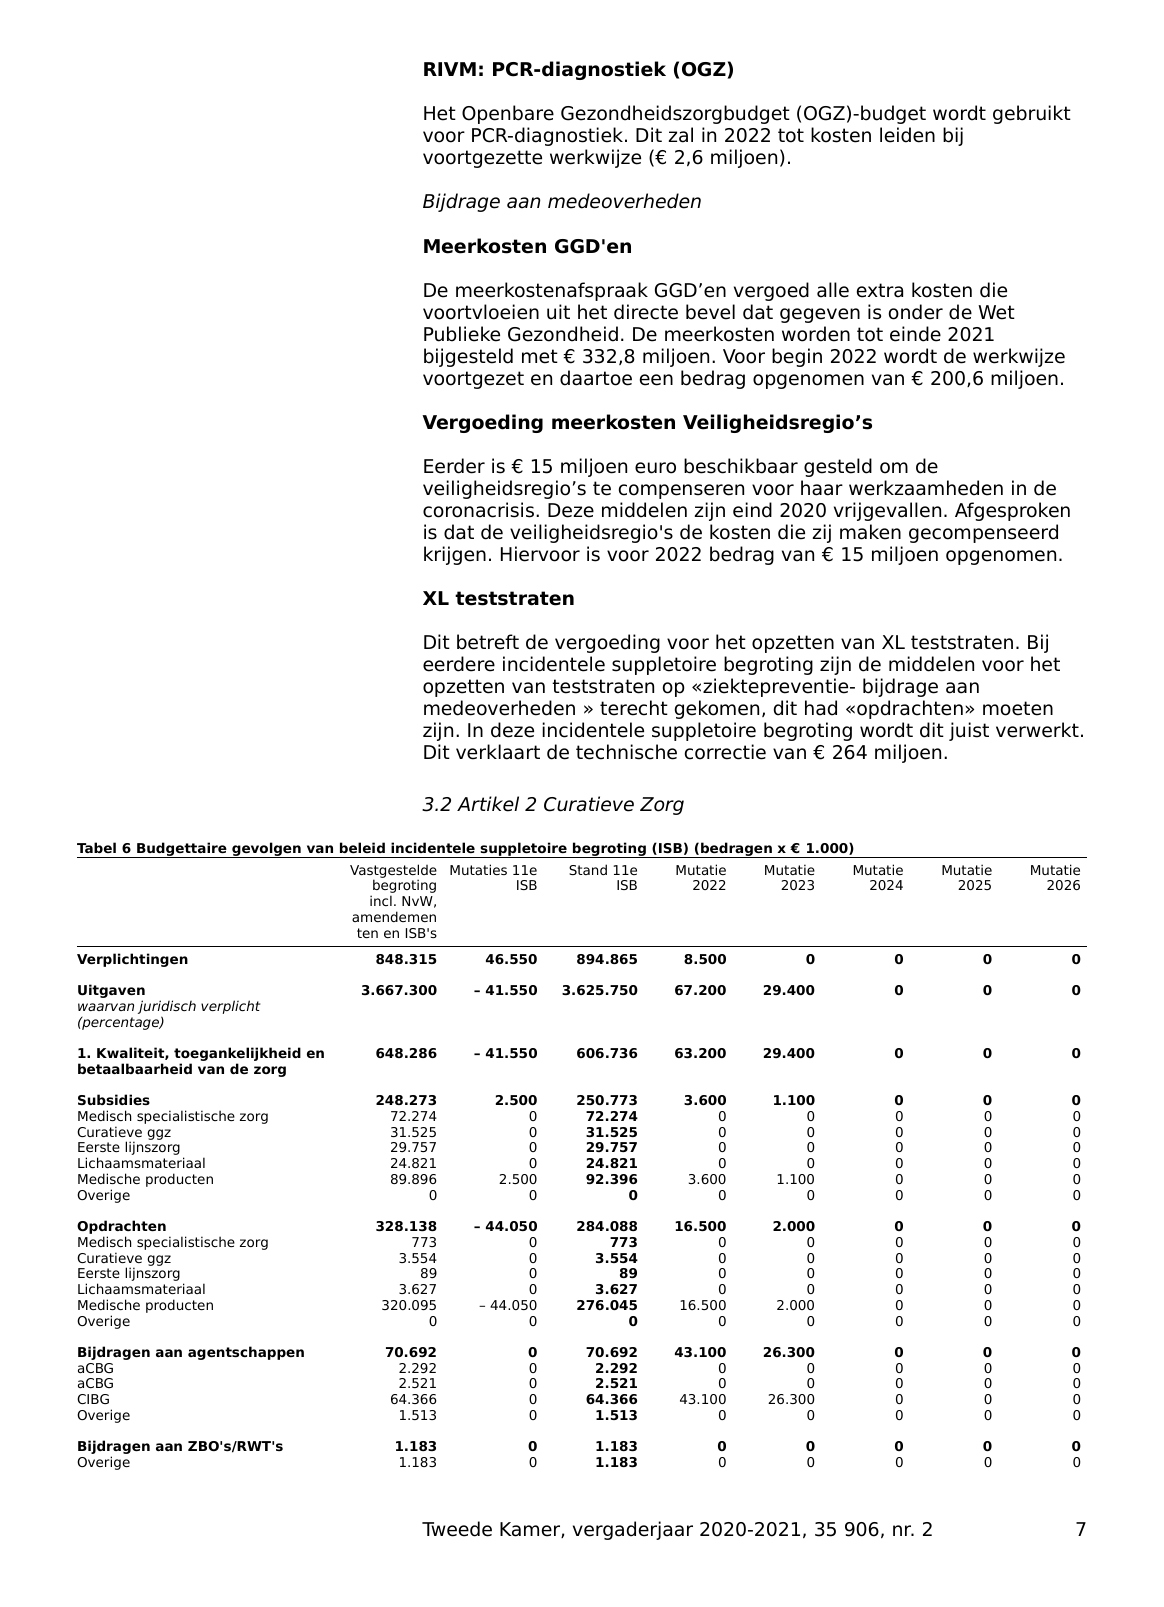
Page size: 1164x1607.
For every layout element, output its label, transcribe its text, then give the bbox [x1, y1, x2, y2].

table_cell 1.513 [543, 1408, 644, 1423]
table_cell [909, 999, 998, 1030]
table_cell [644, 1424, 732, 1439]
table_cell 0 [821, 1219, 909, 1235]
table_cell 0 [732, 1156, 821, 1172]
table_cell 0 [909, 1439, 998, 1455]
table_cell 0 [909, 1219, 998, 1235]
table_cell 0 [909, 1046, 998, 1077]
table_cell 0 [732, 1235, 821, 1250]
table_cell 0 [821, 947, 909, 967]
table_cell [443, 1030, 543, 1046]
table_cell 2.292 [343, 1361, 443, 1376]
table_cell Lichaamsmateriaal [77, 1156, 342, 1172]
table_cell 0 [443, 1439, 543, 1455]
table_cell 0 [644, 1109, 732, 1124]
table_cell 24.821 [343, 1156, 443, 1172]
table_cell 0 [909, 1188, 998, 1203]
table_cell Lichaamsmateriaal [77, 1282, 342, 1298]
table_cell 0 [443, 1156, 543, 1172]
table_cell [821, 1203, 909, 1219]
table_cell [909, 1424, 998, 1439]
table_cell [343, 1078, 443, 1093]
table_cell 0 [443, 1392, 543, 1408]
table_cell 0 [998, 1266, 1087, 1282]
table_cell 0 [732, 1408, 821, 1423]
table_cell 0 [998, 1156, 1087, 1172]
table_cell 89 [543, 1266, 644, 1282]
table_header Tabel 6 Budgettaire gevolgen van beleid incidentele suppletoire begroting (ISB) (bedragen x € 1.000) [77, 841, 1087, 857]
table_cell Vastgestelde begroting incl. NvW, amendementen en ISB's [343, 858, 443, 946]
table_cell [732, 967, 821, 983]
table_cell 0 [998, 1439, 1087, 1455]
table_cell 16.500 [644, 1219, 732, 1235]
table_cell 0 [343, 1313, 443, 1329]
table_cell 0 [443, 1408, 543, 1423]
table_cell [443, 1329, 543, 1345]
table_cell 0 [909, 1093, 998, 1109]
table_cell 29.757 [543, 1140, 644, 1156]
table_cell [644, 1078, 732, 1093]
table_cell 43.100 [644, 1392, 732, 1408]
table_cell 0 [644, 1188, 732, 1203]
table_cell 0 [909, 1235, 998, 1250]
table_cell 0 [909, 1345, 998, 1361]
table_cell 0 [821, 1408, 909, 1423]
table_cell 773 [343, 1235, 443, 1250]
table_cell Verplichtingen [77, 947, 342, 967]
table_cell 1.183 [343, 1455, 443, 1471]
table_cell Medisch specialistische zorg [77, 1109, 342, 1124]
table_cell 0 [644, 1376, 732, 1392]
table_cell 0 [821, 1313, 909, 1329]
table_cell 0 [644, 1408, 732, 1423]
table_cell 0 [821, 1298, 909, 1313]
table_cell 0 [909, 1298, 998, 1313]
table_cell 0 [909, 1250, 998, 1266]
table_cell 3.554 [343, 1250, 443, 1266]
table_cell [343, 1424, 443, 1439]
table_cell 31.525 [343, 1125, 443, 1140]
table_cell 0 [821, 1235, 909, 1250]
table_cell 0 [543, 1188, 644, 1203]
table_cell [909, 967, 998, 983]
table_cell 0 [732, 947, 821, 967]
table_cell [77, 967, 342, 983]
table_cell 0 [644, 1361, 732, 1376]
table_cell [909, 1078, 998, 1093]
table_cell [77, 1329, 342, 1345]
table_cell Eerste lijnszorg [77, 1140, 342, 1156]
table_cell 0 [909, 1156, 998, 1172]
table_cell 70.692 [343, 1345, 443, 1361]
table_cell 0 [821, 1345, 909, 1361]
table_cell 0 [644, 1156, 732, 1172]
table_cell 0 [998, 1345, 1087, 1361]
table_cell [343, 1203, 443, 1219]
table_cell 0 [821, 1109, 909, 1124]
table_cell [732, 999, 821, 1030]
table_cell 26.300 [732, 1345, 821, 1361]
table_cell 0 [443, 1109, 543, 1124]
table_cell Uitgaven [77, 983, 342, 999]
table_cell 3.625.750 [543, 983, 644, 999]
table_cell Medische producten [77, 1298, 342, 1313]
table_cell [443, 967, 543, 983]
table_cell 92.396 [543, 1172, 644, 1187]
table_cell 250.773 [543, 1093, 644, 1109]
table_cell Overige [77, 1188, 342, 1203]
table_cell 0 [443, 1376, 543, 1392]
table_cell 29.400 [732, 983, 821, 999]
table_cell 848.315 [343, 947, 443, 967]
table_cell [998, 1078, 1087, 1093]
table_cell 0 [998, 1219, 1087, 1235]
table_cell 0 [998, 1376, 1087, 1392]
table_cell 0 [443, 1455, 543, 1471]
table_cell [543, 1329, 644, 1345]
table_cell waarvan juridisch verplicht (percentage) [77, 999, 342, 1030]
table_cell 64.366 [543, 1392, 644, 1408]
table_cell 248.273 [343, 1093, 443, 1109]
table_cell 0 [732, 1266, 821, 1282]
table_cell Curatieve ggz [77, 1125, 342, 1140]
table_cell Opdrachten [77, 1219, 342, 1235]
table_cell [998, 1203, 1087, 1219]
table_cell 0 [821, 1140, 909, 1156]
table_cell 0 [821, 1156, 909, 1172]
table_cell 0 [909, 983, 998, 999]
table_cell 0 [821, 1266, 909, 1282]
table_cell [821, 1030, 909, 1046]
table_cell Mutatie 2025 [909, 858, 998, 946]
table_cell 1.100 [732, 1172, 821, 1187]
table_cell 0 [909, 1140, 998, 1156]
table_cell [909, 1030, 998, 1046]
table_cell 0 [732, 1109, 821, 1124]
table_cell 0 [909, 1455, 998, 1471]
table_cell 16.500 [644, 1298, 732, 1313]
table_cell [821, 999, 909, 1030]
table_cell [998, 1329, 1087, 1345]
table_cell 0 [821, 1250, 909, 1266]
table_cell 2.521 [343, 1376, 443, 1392]
table_cell 0 [443, 1313, 543, 1329]
table_cell 0 [821, 1125, 909, 1140]
table_cell 1.513 [343, 1408, 443, 1423]
table_cell [998, 967, 1087, 983]
table_cell 8.500 [644, 947, 732, 967]
table_cell – 41.550 [443, 983, 543, 999]
table_cell 0 [644, 1140, 732, 1156]
table_cell 773 [543, 1235, 644, 1250]
table_cell 0 [998, 947, 1087, 967]
table_cell 284.088 [543, 1219, 644, 1235]
table_cell [77, 1078, 342, 1093]
table_cell 0 [998, 1172, 1087, 1187]
text Eerder is € 15 miljoen euro beschikbaar gesteld om de veiligheidsregio’s te compenseren voor haar werkzaamheden in de coronacrisis. Deze middelen zijn eind 2020 vrijgevallen. Afgesproken is dat de veiligheidsregio's de kosten die zij maken gecompenseerd krijgen. Hiervoor is voor 2022 bedrag van € 15 miljoen opgenomen. [422, 456, 1087, 566]
table_cell Mutatie 2022 [644, 858, 732, 946]
table_cell 0 [821, 1282, 909, 1298]
table_cell CIBG [77, 1392, 342, 1408]
table_cell 3.627 [343, 1282, 443, 1298]
table_cell 0 [909, 1109, 998, 1124]
table_cell [732, 1030, 821, 1046]
table_cell [443, 1424, 543, 1439]
table_cell 2.521 [543, 1376, 644, 1392]
table_cell [343, 1329, 443, 1345]
table_cell 0 [821, 1392, 909, 1408]
table_cell 0 [998, 1109, 1087, 1124]
table_cell 0 [998, 1298, 1087, 1313]
table_cell 0 [998, 1392, 1087, 1408]
table_cell [644, 1203, 732, 1219]
table_cell 89.896 [343, 1172, 443, 1187]
subtitle RIVM: PCR-diagnostiek (OGZ) [422, 59, 1087, 81]
table_cell 29.400 [732, 1046, 821, 1077]
table_cell [821, 1329, 909, 1345]
table_cell 0 [644, 1125, 732, 1140]
table_cell 0 [443, 1345, 543, 1361]
text Dit betreft de vergoeding voor het opzetten van XL teststraten. Bij eerdere incidentele suppletoire begroting zijn de middelen voor het opzetten van teststraten op «ziektepreventie- bijdrage aan medeoverheden » terecht gekomen, dit had «opdrachten» moeten zijn. In deze incidentele suppletoire begroting wordt dit juist verwerkt. Dit verklaart de technische correctie van € 264 miljoen. [422, 632, 1087, 764]
table_cell [443, 999, 543, 1030]
table_cell 64.366 [343, 1392, 443, 1408]
table_cell aCBG [77, 1376, 342, 1392]
table_cell 29.757 [343, 1140, 443, 1156]
table_cell 0 [998, 1408, 1087, 1423]
table_cell 0 [443, 1361, 543, 1376]
table_cell 0 [909, 1313, 998, 1329]
table_cell 0 [998, 1188, 1087, 1203]
table_cell Bijdragen aan ZBO's/RWT's [77, 1439, 342, 1455]
table_cell [644, 967, 732, 983]
table_cell [732, 1203, 821, 1219]
table_cell [77, 1424, 342, 1439]
table_cell 31.525 [543, 1125, 644, 1140]
table_cell 72.274 [543, 1109, 644, 1124]
table_cell 0 [909, 1376, 998, 1392]
table_cell [443, 1078, 543, 1093]
table_cell 648.286 [343, 1046, 443, 1077]
table_cell 0 [644, 1235, 732, 1250]
table_cell 0 [443, 1125, 543, 1140]
table_cell Mutatie 2023 [732, 858, 821, 946]
table_cell 320.095 [343, 1298, 443, 1313]
table_cell 0 [998, 1250, 1087, 1266]
table_cell 0 [732, 1361, 821, 1376]
table_cell [77, 1203, 342, 1219]
table_cell [543, 967, 644, 983]
table_cell 328.138 [343, 1219, 443, 1235]
table_cell 0 [909, 1172, 998, 1187]
table_cell 0 [644, 1282, 732, 1298]
table_cell 1.183 [343, 1439, 443, 1455]
table_cell Curatieve ggz [77, 1250, 342, 1266]
table_cell [909, 1203, 998, 1219]
table_cell [821, 1078, 909, 1093]
table_cell 894.865 [543, 947, 644, 967]
table_cell 0 [821, 1361, 909, 1376]
table_cell 0 [998, 1046, 1087, 1077]
table_cell 3.667.300 [343, 983, 443, 999]
table_cell aCBG [77, 1361, 342, 1376]
table_cell 0 [732, 1376, 821, 1392]
table_cell [543, 1424, 644, 1439]
table_cell 606.736 [543, 1046, 644, 1077]
table_cell 46.550 [443, 947, 543, 967]
table_cell 0 [998, 1455, 1087, 1471]
table_cell 0 [998, 1282, 1087, 1298]
table_cell 0 [644, 1455, 732, 1471]
table_cell 0 [909, 1125, 998, 1140]
table_cell 0 [732, 1140, 821, 1156]
table_cell 63.200 [644, 1046, 732, 1077]
table_cell 24.821 [543, 1156, 644, 1172]
table_cell – 44.050 [443, 1219, 543, 1235]
table_cell [644, 1030, 732, 1046]
table_cell 0 [343, 1188, 443, 1203]
table_cell 3.600 [644, 1093, 732, 1109]
table_cell 0 [821, 1093, 909, 1109]
table_cell [343, 967, 443, 983]
table_cell Mutatie 2026 [998, 858, 1087, 946]
table_cell 2.292 [543, 1361, 644, 1376]
table_cell Mutaties 11e ISB [443, 858, 543, 946]
table_cell 0 [644, 1250, 732, 1266]
table_cell 0 [443, 1250, 543, 1266]
table_cell [732, 1329, 821, 1345]
text Het Openbare Gezondheidszorgbudget (OGZ)-budget wordt gebruikt voor PCR-diagnostiek. Dit zal in 2022 tot kosten leiden bij voortgezette werkwijze (€ 2,6 miljoen). [422, 103, 1087, 169]
table_cell 0 [543, 1313, 644, 1329]
subtitle 3.2 Artikel 2 Curatieve Zorg [422, 794, 1087, 816]
subtitle XL teststraten [422, 588, 1087, 610]
table_cell [343, 999, 443, 1030]
table_cell [543, 999, 644, 1030]
table_cell 0 [909, 1392, 998, 1408]
table_cell [443, 1203, 543, 1219]
table_cell 0 [909, 947, 998, 967]
table_cell Subsidies [77, 1093, 342, 1109]
table_cell 43.100 [644, 1345, 732, 1361]
subtitle Meerkosten GGD'en [422, 236, 1087, 257]
table_cell 0 [644, 1313, 732, 1329]
table_cell [998, 1424, 1087, 1439]
table_cell 0 [998, 1361, 1087, 1376]
table_cell [821, 1424, 909, 1439]
table_cell 1.183 [543, 1455, 644, 1471]
table_cell [343, 1030, 443, 1046]
table_cell [732, 1078, 821, 1093]
table_cell 0 [821, 1439, 909, 1455]
table_cell Overige [77, 1313, 342, 1329]
table_cell Medisch specialistische zorg [77, 1235, 342, 1250]
table_cell 0 [821, 1188, 909, 1203]
table_cell 0 [732, 1282, 821, 1298]
table_cell 1.100 [732, 1093, 821, 1109]
table_cell 2.000 [732, 1298, 821, 1313]
table_cell [909, 1329, 998, 1345]
table_cell 2.000 [732, 1219, 821, 1235]
table_cell 0 [821, 983, 909, 999]
table_cell 0 [998, 1093, 1087, 1109]
table_cell [821, 967, 909, 983]
table_cell 0 [821, 1455, 909, 1471]
table_cell Bijdragen aan agentschappen [77, 1345, 342, 1361]
table_cell 0 [644, 1439, 732, 1455]
table_cell 0 [732, 1125, 821, 1140]
table_cell 1.183 [543, 1439, 644, 1455]
table_cell 0 [909, 1266, 998, 1282]
table_cell 0 [732, 1313, 821, 1329]
table_cell 0 [443, 1282, 543, 1298]
table_cell 89 [343, 1266, 443, 1282]
table_cell [543, 1078, 644, 1093]
table_cell 3.554 [543, 1250, 644, 1266]
table_cell 0 [443, 1266, 543, 1282]
table_cell 72.274 [343, 1109, 443, 1124]
table_cell Eerste lijnszorg [77, 1266, 342, 1282]
text De meerkostenafspraak GGD’en vergoed alle extra kosten die voortvloeien uit het directe bevel dat gegeven is onder de Wet Publieke Gezondheid. De meerkosten worden tot einde 2021 bijgesteld met € 332,8 miljoen. Voor begin 2022 wordt de werkwijze voortgezet en daartoe een bedrag opgenomen van € 200,6 miljoen. [422, 280, 1087, 389]
table_cell 0 [909, 1408, 998, 1423]
table_cell 0 [732, 1250, 821, 1266]
table_cell 0 [998, 983, 1087, 999]
table_cell 0 [998, 1313, 1087, 1329]
subtitle Bijdrage aan medeoverheden [422, 191, 1087, 213]
table_cell – 44.050 [443, 1298, 543, 1313]
table_cell [644, 999, 732, 1030]
table_cell 0 [732, 1455, 821, 1471]
table_cell 0 [909, 1361, 998, 1376]
table_cell 0 [821, 1046, 909, 1077]
table_cell 0 [909, 1282, 998, 1298]
table_cell [77, 858, 342, 946]
table_cell 1. Kwaliteit, toegankelijkheid en betaalbaarheid van de zorg [77, 1046, 342, 1077]
subtitle Vergoeding meerkosten Veiligheidsregio’s [422, 412, 1087, 434]
table_cell 276.045 [543, 1298, 644, 1313]
table_cell 2.500 [443, 1093, 543, 1109]
table_cell [644, 1329, 732, 1345]
table_cell 3.627 [543, 1282, 644, 1298]
table_cell [77, 1030, 342, 1046]
table_cell 0 [644, 1266, 732, 1282]
table_cell 0 [998, 1140, 1087, 1156]
table_cell 3.600 [644, 1172, 732, 1187]
table_cell 0 [732, 1188, 821, 1203]
table_cell Stand 11e ISB [543, 858, 644, 946]
table_cell 0 [443, 1235, 543, 1250]
table_cell Medische producten [77, 1172, 342, 1187]
table_cell – 41.550 [443, 1046, 543, 1077]
table_cell 0 [821, 1376, 909, 1392]
table_cell 0 [443, 1188, 543, 1203]
table_cell 0 [998, 1125, 1087, 1140]
table_cell [732, 1424, 821, 1439]
table_cell [998, 999, 1087, 1030]
table_cell 2.500 [443, 1172, 543, 1187]
table_cell [543, 1203, 644, 1219]
table_cell 67.200 [644, 983, 732, 999]
table_cell 0 [443, 1140, 543, 1156]
table_cell 0 [732, 1439, 821, 1455]
table_cell [998, 1030, 1087, 1046]
table_cell 70.692 [543, 1345, 644, 1361]
table_cell [543, 1030, 644, 1046]
table_cell Overige [77, 1455, 342, 1471]
table_cell 0 [821, 1172, 909, 1187]
table_cell Mutatie 2024 [821, 858, 909, 946]
table_cell 0 [998, 1235, 1087, 1250]
table_cell Overige [77, 1408, 342, 1423]
table_cell 26.300 [732, 1392, 821, 1408]
